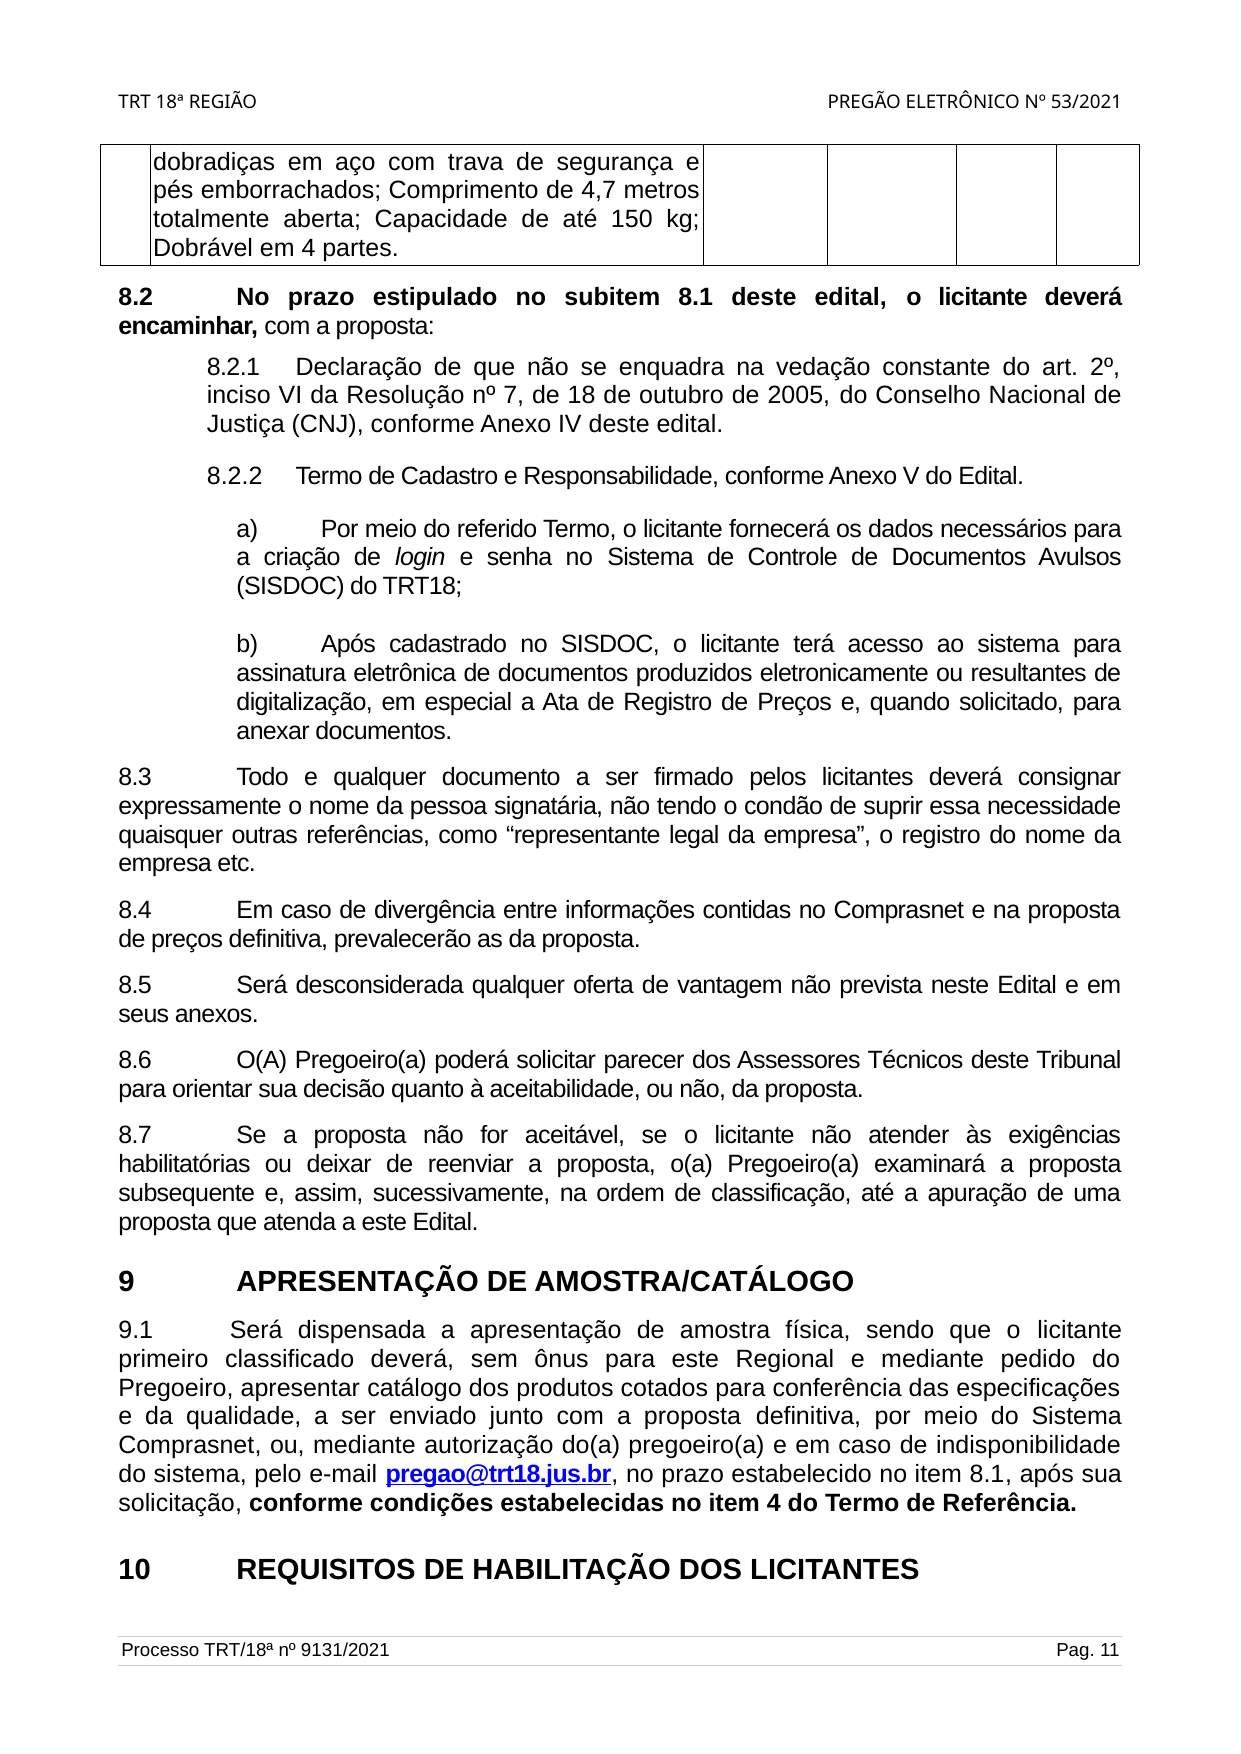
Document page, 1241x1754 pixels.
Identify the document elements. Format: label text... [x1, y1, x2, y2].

list 8.4 Em caso de divergência entre informações contidas no Comprasnet e na proposta de preços definitiva, prevalecerão as da proposta. [118, 895, 1122, 952]
table_cell dobradiças em aço com trava de segurança e pés emborrachados; Comprimento de 4,7 metros totalmente aberta; Capacidade de até 150 kg; Dobrável em 4 partes. [151, 145, 703, 264]
table_cell [1057, 145, 1139, 264]
list 8.5 Será desconsiderada qualquer oferta de vantagem não prevista neste Edital e em seus anexos. [118, 970, 1122, 1027]
text 8.2.2 Termo de Cadastro e Responsabilidade, conforme Anexo V do Edital. [207, 461, 1122, 490]
list 8.7 Se a proposta não for aceitável, se o licitante não atender às exigências habilitatórias ou deixar de reenviar a proposta, o(a) Pregoeiro(a) examinará a proposta subsequente e, assim, sucessivamente, na ordem de classificação, até a apuração de uma proposta que atenda a este Edital. [118, 1120, 1122, 1235]
list 8.6 O(A) Pregoeiro(a) poderá solicitar parecer dos Assessores Técnicos deste Tribunal para orientar sua decisão quanto à aceitabilidade, ou não, da proposta. [118, 1045, 1122, 1103]
list 8.3 Todo e qualquer documento a ser firmado pelos licitantes deverá consignar expressamente o nome da pessoa signatária, não tendo o condão de suprir essa necessidade quaisquer outras referências, como “representante legal da empresa”, o registro do nome da empresa etc. [118, 762, 1122, 877]
text 10 REQUISITOS DE HABILITAÇÃO DOS LICITANTES [118, 1552, 1122, 1585]
text 9.1 Será dispensada a apresentação de amostra física, sendo que o licitante primeiro classificado deverá, sem ônus para este Regional e mediante pedido do Pregoeiro, apresentar catálogo dos produtos cotados para conferência das especificações e da qualidade, a ser enviado junto com a proposta definitiva, por meio do Sistema Comprasnet, ou, mediante autorização do(a) pregoeiro(a) e em caso de indisponibilidade do sistema, pelo e-mail pregao@trt18.jus.br, no prazo estabelecido no item 8.1, após sua solicitação, conforme condições estabelecidas no item 4 do Termo de Referência. [118, 1315, 1122, 1516]
table_cell [101, 145, 150, 264]
table_cell [704, 145, 827, 264]
text a) Por meio do referido Termo, o licitante fornecerá os dados necessários para a criação de login e senha no Sistema de Controle de Documentos Avulsos (SISDOC) do TRT18; [236, 514, 1122, 600]
table_cell [828, 145, 956, 264]
text b) Após cadastrado no SISDOC, o licitante terá acesso ao sistema para assinatura eletrônica de documentos produzidos eletronicamente ou resultantes de digitalização, em especial a Ata de Registro de Preços e, quando solicitado, para anexar documentos. [236, 629, 1122, 744]
text 8.2.1 Declaração de que não se enquadra na vedação constante do art. 2º, inciso VI da Resolução nº 7, de 18 de outubro de 2005, do Conselho Nacional de Justiça (CNJ), conforme Anexo IV deste edital. [207, 352, 1122, 438]
text 9 APRESENTAÇÃO DE AMOSTRA/CATÁLOGO [118, 1264, 1122, 1297]
table_cell [957, 145, 1056, 264]
text 8.2 No prazo estipulado no subitem 8.1 deste edital, o licitante deverá encaminhar, com a proposta: [118, 282, 1122, 340]
